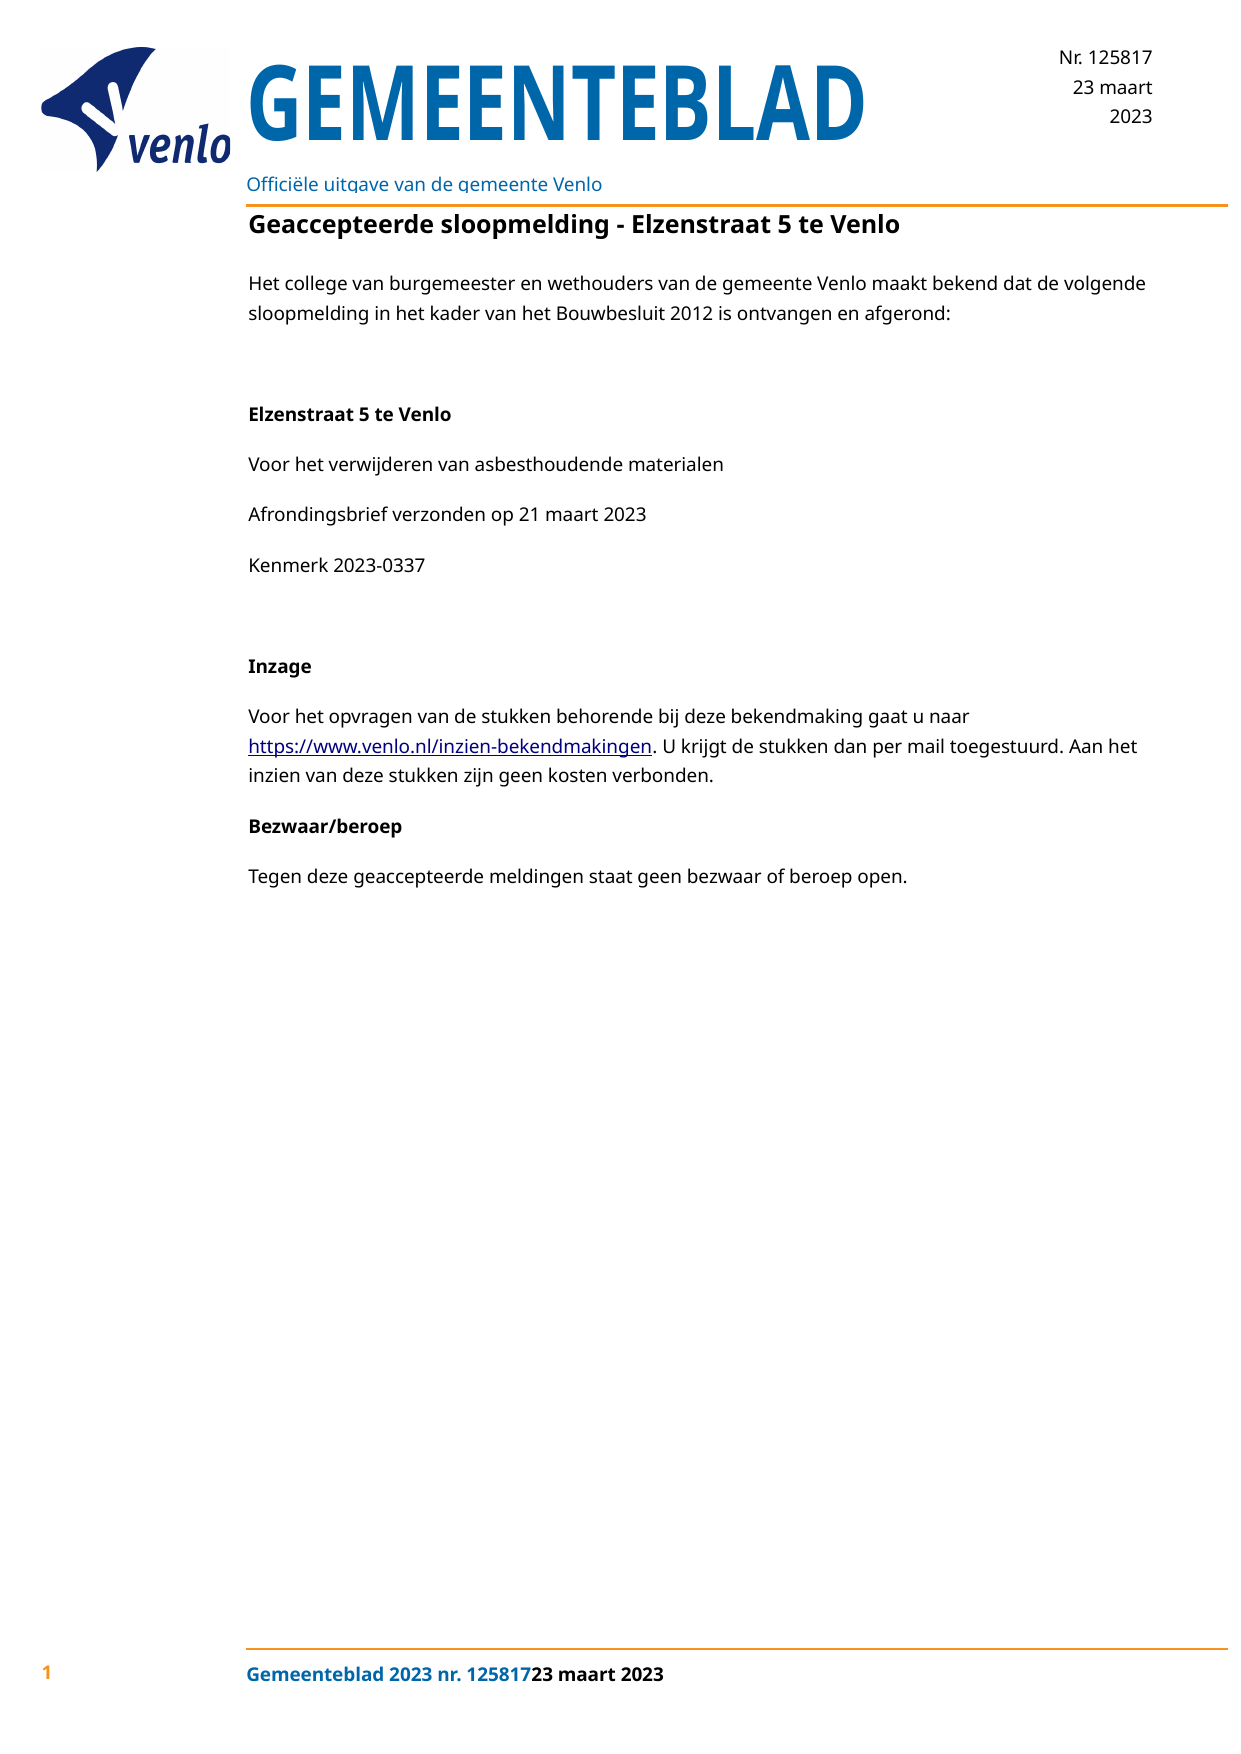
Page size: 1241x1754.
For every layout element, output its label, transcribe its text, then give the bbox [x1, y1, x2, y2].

text Tegen deze geaccepteerde meldingen staat geen bezwaar of beroep open. [248, 863, 1152, 889]
text Bezwaar/beroep [248, 813, 1152, 838]
text Inzage [248, 653, 1152, 678]
text Geaccepteerde sloopmelding - Elzenstraat 5 te Venlo [248, 207, 1152, 241]
text Het college van burgemeester en wethouders van de gemeente Venlo maakt bekend dat de volgende sloopmelding in het kader van het Bouwbesluit 2012 is ontvangen en afgerond: [248, 270, 1152, 326]
text Kenmerk 2023-0337 [248, 552, 1152, 578]
picture [41, 47, 231, 172]
text Afrondingsbrief verzonden op 21 maart 2023 [248, 502, 1152, 527]
text Elzenstraat 5 te Venlo [248, 401, 1152, 426]
text Voor het opvragen van de stukken behorende bij deze bekendmaking gaat u naar https://www.venlo.nl/inzien-bekendmakingen. U krijgt de stukken dan per mail toegestuurd. Aan het inzien van deze stukken zijn geen kosten verbonden. [248, 703, 1152, 788]
text Voor het verwijderen van asbesthoudende materialen [248, 451, 1152, 477]
